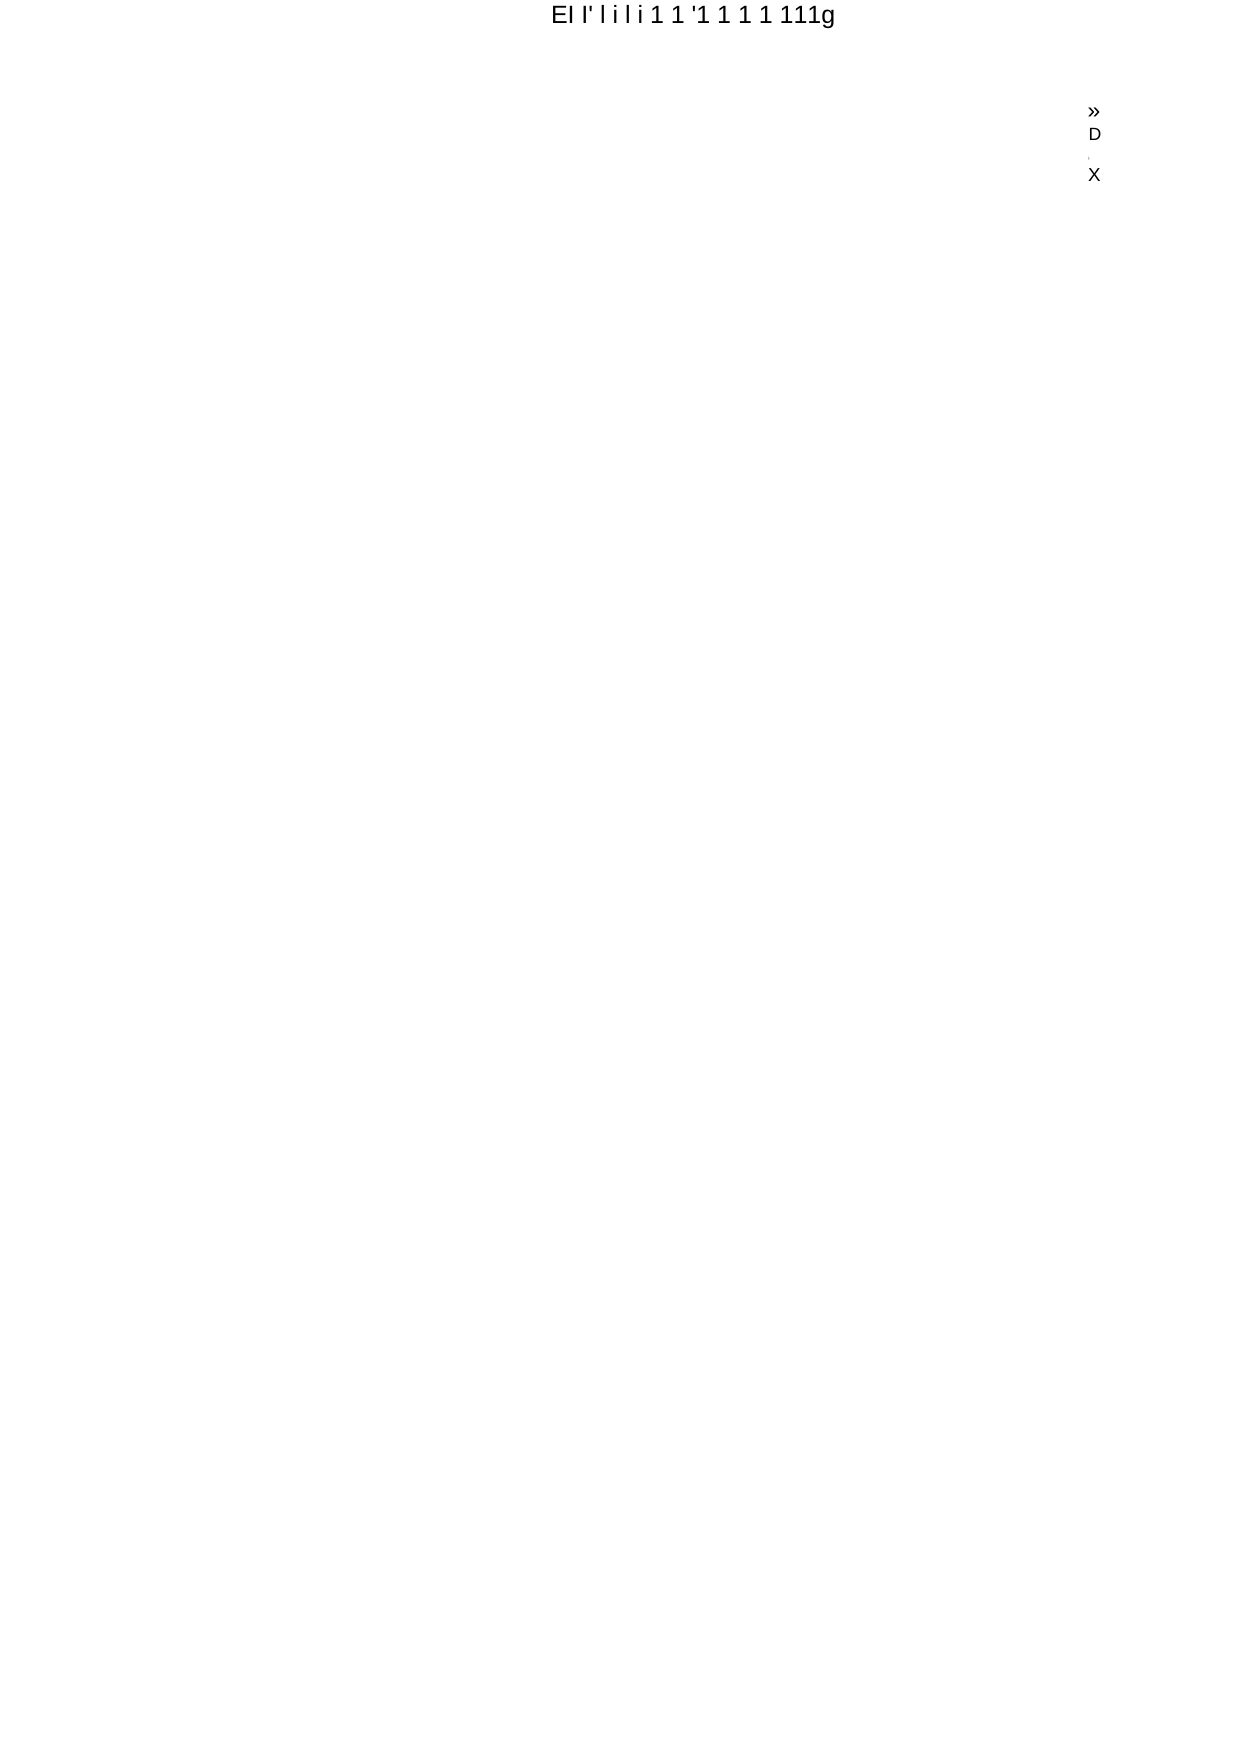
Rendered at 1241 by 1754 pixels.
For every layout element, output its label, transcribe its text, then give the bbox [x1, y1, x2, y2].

text D [0, 124, 1101, 144]
text » [0, 97, 1100, 124]
text X [0, 164, 1100, 185]
text EI I' l i l i 1 1 '1 1 1 1 111g [0, 0, 835, 29]
